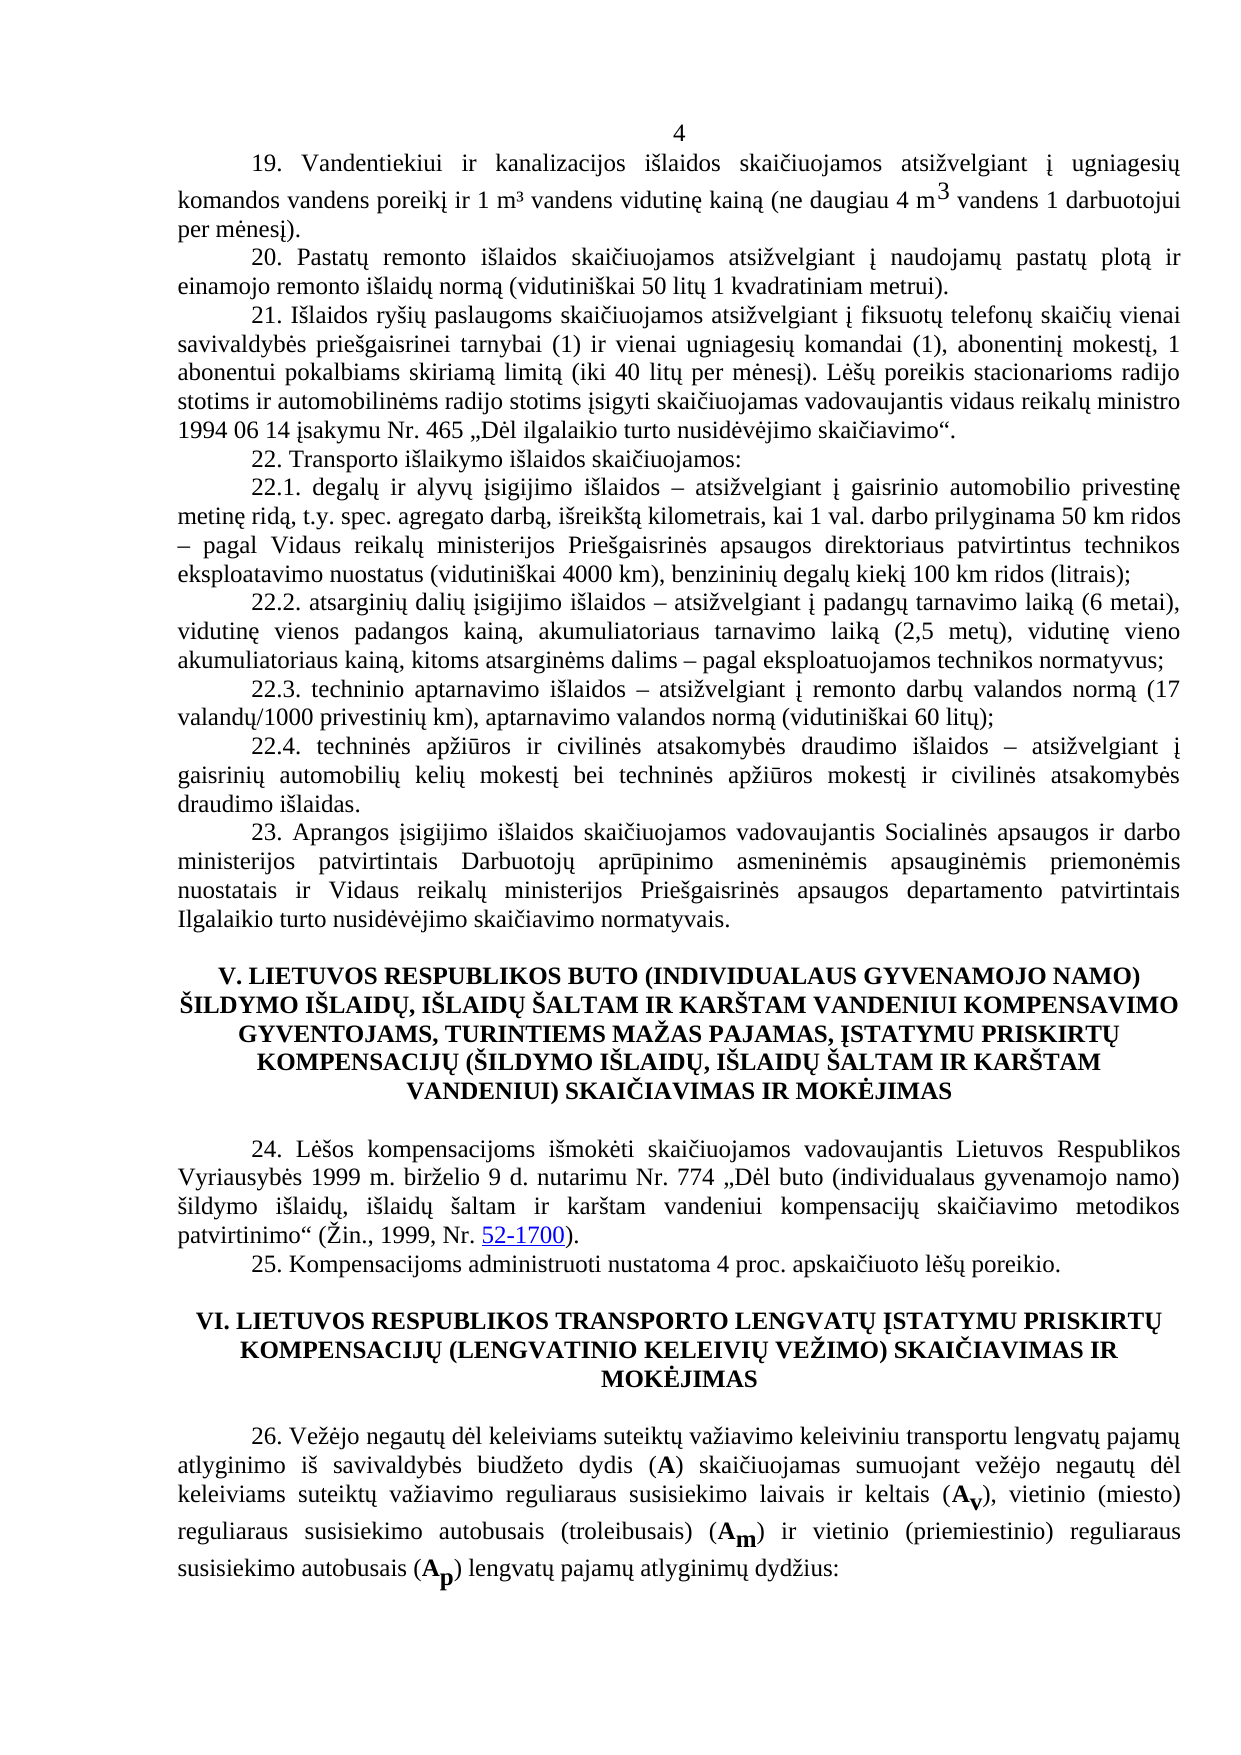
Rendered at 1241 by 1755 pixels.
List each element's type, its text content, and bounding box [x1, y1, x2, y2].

text 21. Išlaidos ryšių paslaugoms skaičiuojamos atsižvelgiant į fiksuotų telefonų skaičių vienai savivaldybės priešgaisrinei tarnybai (1) ir vienai ugniagesių komandai (1), abonentinį mokestį, 1 abonentui pokalbiams skiriamą limitą (iki 40 litų per mėnesį). Lėšų poreikis stacionarioms radijo stotims ir automobilinėms radijo stotims įsigyti skaičiuojamas vadovaujantis vidaus reikalų ministro 1994 06 14 įsakymu Nr. 465 „Dėl ilgalaikio turto nusidėvėjimo skaičiavimo“. [177, 300, 1181, 444]
text 22.2. atsarginių dalių įsigijimo išlaidos – atsižvelgiant į padangų tarnavimo laiką (6 metai), vidutinę vienos padangos kainą, akumuliatoriaus tarnavimo laiką (2,5 metų), vidutinę vieno akumuliatoriaus kainą, kitoms atsarginėms dalims – pagal eksploatuojamos technikos normatyvus; [177, 587, 1181, 674]
text 19. Vandentiekiui ir kanalizacijos išlaidos skaičiuojamos atsižvelgiant į ugniagesių komandos vandens poreikį ir 1 m³ vandens vidutinę kainą (ne daugiau 4 m3 vandens 1 darbuotojui per mėnesį). [177, 148, 1181, 242]
text 22.4. techninės apžiūros ir civilinės atsakomybės draudimo išlaidos – atsižvelgiant į gaisrinių automobilių kelių mokestį bei techninės apžiūros mokestį ir civilinės atsakomybės draudimo išlaidas. [177, 731, 1181, 817]
text 22.1. degalų ir alyvų įsigijimo išlaidos – atsižvelgiant į gaisrinio automobilio privestinę metinę ridą, t.y. spec. agregato darbą, išreikštą kilometrais, kai 1 val. darbo prilyginama 50 km ridos – pagal Vidaus reikalų ministerijos Priešgaisrinės apsaugos direktoriaus patvirtintus technikos eksploatavimo nuostatus (vidutiniškai 4000 km), benzininių degalų kiekį 100 km ridos (litrais); [177, 472, 1181, 587]
text 20. Pastatų remonto išlaidos skaičiuojamos atsižvelgiant į naudojamų pastatų plotą ir einamojo remonto išlaidų normą (vidutiniškai 50 litų 1 kvadratiniam metrui). [177, 242, 1181, 300]
text V. LIETUVOS RESPUBLIKOS BUTO (INDIVIDUALAUS GYVENAMOJO NAMO) ŠILDYMO IŠLAIDŲ, IŠLAIDŲ ŠALTAM IR KARŠTAM VANDENIUI KOMPENSAVIMO GYVENTOJAMS, TURINTIEMS MAŽAS PAJAMAS, ĮSTATYMU PRISKIRTŲ KOMPENSACIJŲ (ŠILDYMO IŠLAIDŲ, IŠLAIDŲ ŠALTAM IR KARŠTAM VANDENIUI) SKAIČIAVIMAS IR MOKĖJIMAS [177, 961, 1181, 1105]
text 22. Transporto išlaikymo išlaidos skaičiuojamos: [177, 444, 1181, 472]
text 23. Aprangos įsigijimo išlaidos skaičiuojamos vadovaujantis Socialinės apsaugos ir darbo ministerijos patvirtintais Darbuotojų aprūpinimo asmeninėmis apsauginėmis priemonėmis nuostatais ir Vidaus reikalų ministerijos Priešgaisrinės apsaugos departamento patvirtintais Ilgalaikio turto nusidėvėjimo skaičiavimo normatyvais. [177, 817, 1181, 932]
text 24. Lėšos kompensacijoms išmokėti skaičiuojamos vadovaujantis Lietuvos Respublikos Vyriausybės 1999 m. birželio 9 d. nutarimu Nr. 774 „Dėl buto (individualaus gyvenamojo namo) šildymo išlaidų, išlaidų šaltam ir karštam vandeniui kompensacijų skaičiavimo metodikos patvirtinimo“ (Žin., 1999, Nr. 52-1700). [177, 1134, 1181, 1249]
text VI. LIETUVOS RESPUBLIKOS TRANSPORTO LENGVATŲ ĮSTATYMU PRISKIRTŲ KOMPENSACIJŲ (LENGVATINIO KELEIVIŲ VEŽIMO) SKAIČIAVIMAS IR MOKĖJIMAS [177, 1306, 1181, 1392]
text 22.3. techninio aptarnavimo išlaidos – atsižvelgiant į remonto darbų valandos normą (17 valandų/1000 privestinių km), aptarnavimo valandos normą (vidutiniškai 60 litų); [177, 674, 1181, 731]
text 26. Vežėjo negautų dėl keleiviams suteiktų važiavimo keleiviniu transportu lengvatų pajamų atlyginimo iš savivaldybės biudžeto dydis (A) skaičiuojamas sumuojant vežėjo negautų dėl keleiviams suteiktų važiavimo reguliaraus susisiekimo laivais ir keltais (Av), vietinio (miesto) reguliaraus susisiekimo autobusais (troleibusais) (Am) ir vietinio (priemiestinio) reguliaraus susisiekimo autobusais (Ap) lengvatų pajamų atlyginimų dydžius: [177, 1421, 1181, 1591]
text 25. Kompensacijoms administruoti nustatoma 4 proc. apskaičiuoto lėšų poreikio. [177, 1249, 1181, 1277]
